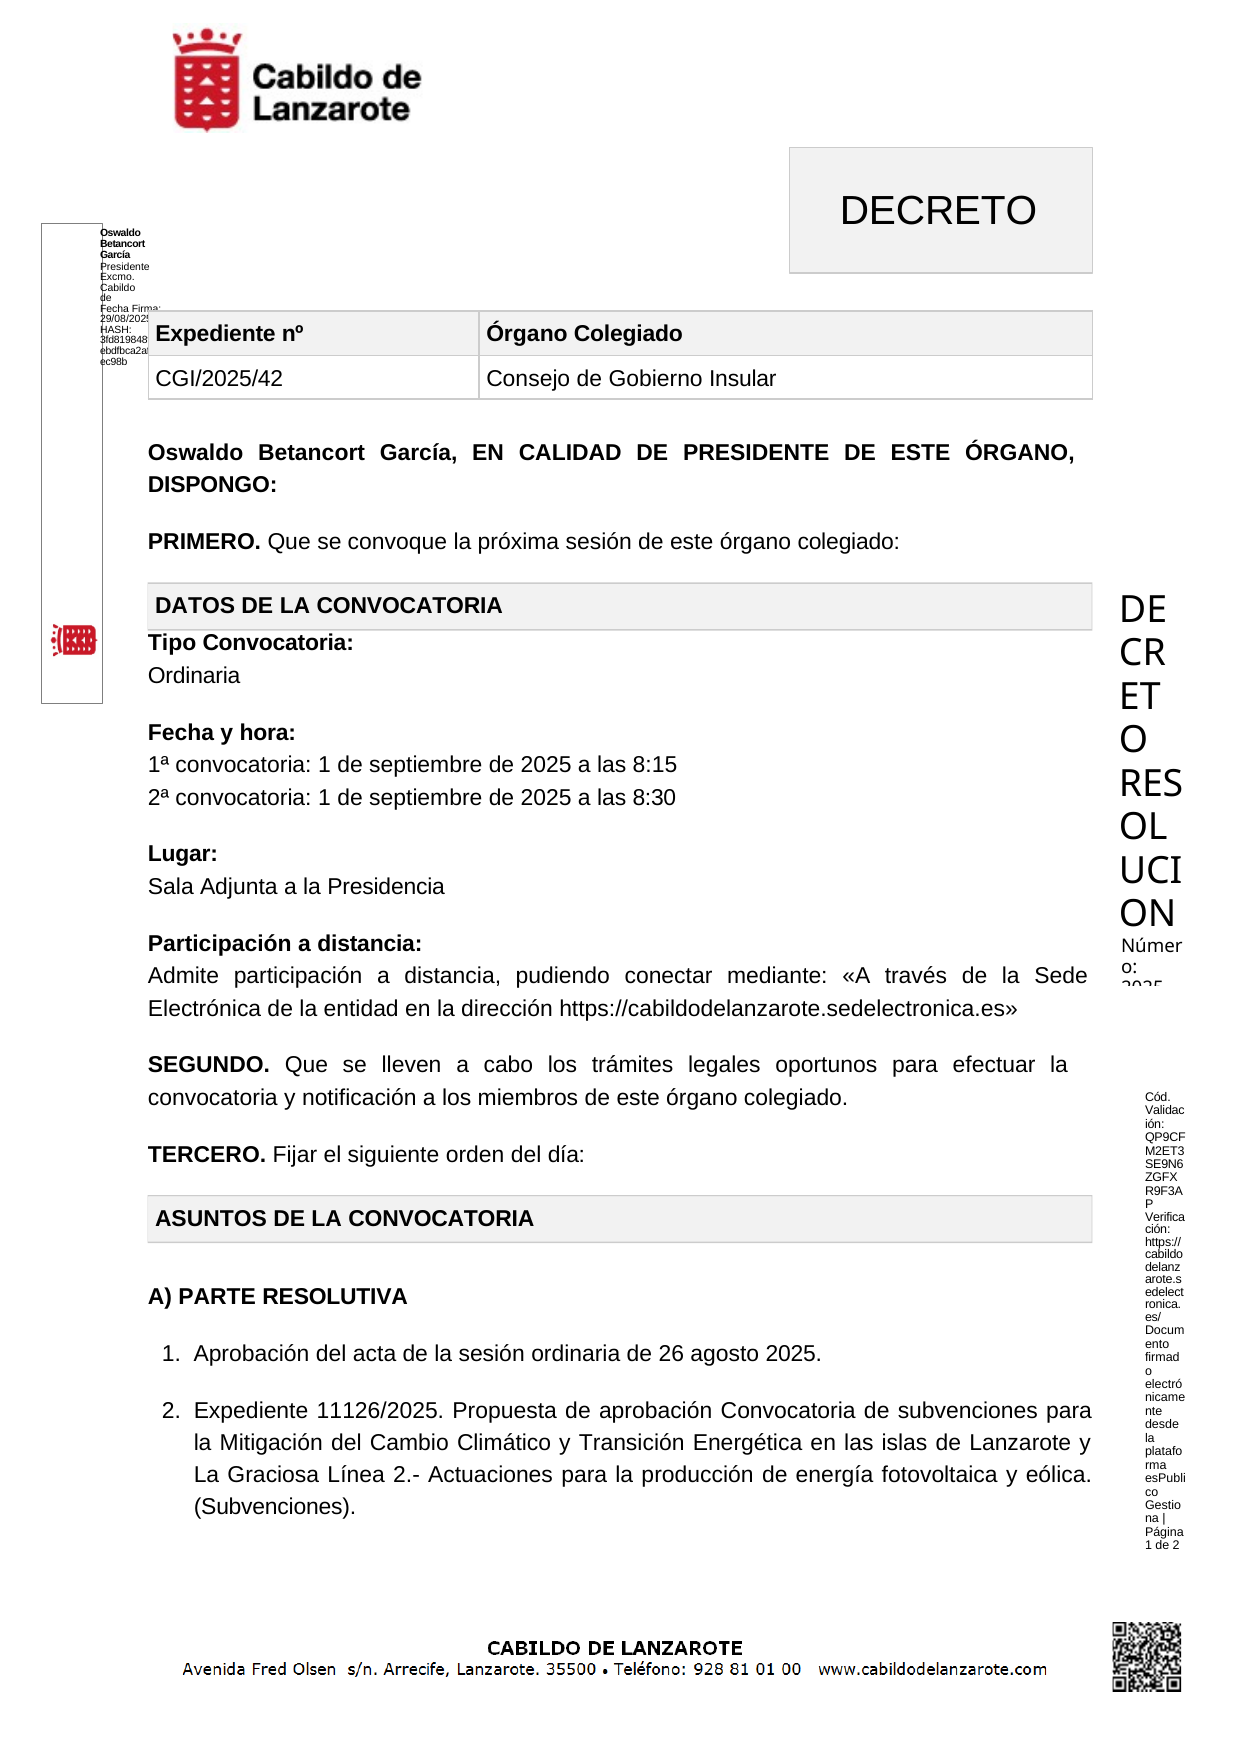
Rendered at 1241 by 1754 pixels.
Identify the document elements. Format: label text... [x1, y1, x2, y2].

picture [172, 23, 423, 133]
text Ordinaria [148, 662, 1093, 688]
text PRIMERO. Que se convoque la próxima sesión de este órgano colegiado: [148, 528, 1093, 554]
subtitle Lugar: [148, 840, 1093, 867]
picture [182, 1641, 1047, 1677]
text Documento firmado electrónicamente desde la plataforma esPublico Gestiona | Página 1 de 2 [1145, 1324, 1186, 1552]
list Aprobación del acta de la sesión ordinaria de 26 agosto 2025. [162, 1340, 1093, 1366]
table_cell CGI/2025/42 [149, 356, 478, 398]
text DECRETO [839, 186, 1093, 233]
text Número: 2025-5569 Fecha: 29/08/2025 [1121, 936, 1186, 985]
text 1ª convocatoria: 1 de septiembre de 2025 a las 8:15 2ª convocatoria: 1 de septiembre de 2025 a las 8:30 [148, 751, 691, 810]
text TERCERO. Fijar el siguiente orden del día: [148, 1141, 1093, 1167]
list Expediente 11126/2025. Propuesta de aprobación Convocatoria de subvenciones para la Mitigación del Cambio Climático y Transición Energética en las islas de Lanzarote y La Graciosa Línea 2.- Actuaciones para la producción de energía fotovoltaica y eólica. (Subvenciones). [162, 1397, 1093, 1519]
text SEGUNDO. Que se lleven a cabo los trámites legales oportunos para efectuar la convocatoria y notificación a los miembros de este órgano colegiado. [148, 1051, 1093, 1110]
subtitle Oswaldo Betancort García, EN CALIDAD DE PRESIDENTE DE ESTE ÓRGANO, DISPONGO: [148, 439, 1093, 498]
text DECRETO RESOLUCION [1119, 587, 1186, 936]
text Admite participación a distancia, pudiendo conectar mediante: «A través de la Sede Electrónica de la entidad en la dirección https://cabildodelanzarote.sedelectronica.es» [148, 962, 1093, 1021]
table_header Órgano Colegiado [480, 312, 1092, 355]
text ASUNTOS DE LA CONVOCATORIA [155, 1205, 1092, 1232]
list PARTE RESOLUTIVA [148, 1283, 1093, 1309]
picture [48, 620, 99, 659]
text Verificación: https://cabildodelanzarote.sedelectronica.es/ [1145, 1211, 1186, 1324]
text Cód. Validación: QP9CFM2ET3SE9N6ZGFXR9F3AP [1145, 1091, 1186, 1211]
table_cell Consejo de Gobierno Insular [480, 356, 1092, 398]
table_header Expediente nº [149, 312, 478, 355]
subtitle Tipo Convocatoria: [148, 631, 1093, 656]
subtitle Participación a distancia: [148, 930, 1093, 956]
picture [1112, 1622, 1182, 1692]
text Sala Adjunta a la Presidencia [148, 873, 1093, 899]
text DATOS DE LA CONVOCATORIA [155, 592, 1092, 619]
subtitle Fecha y hora: [148, 719, 1093, 745]
